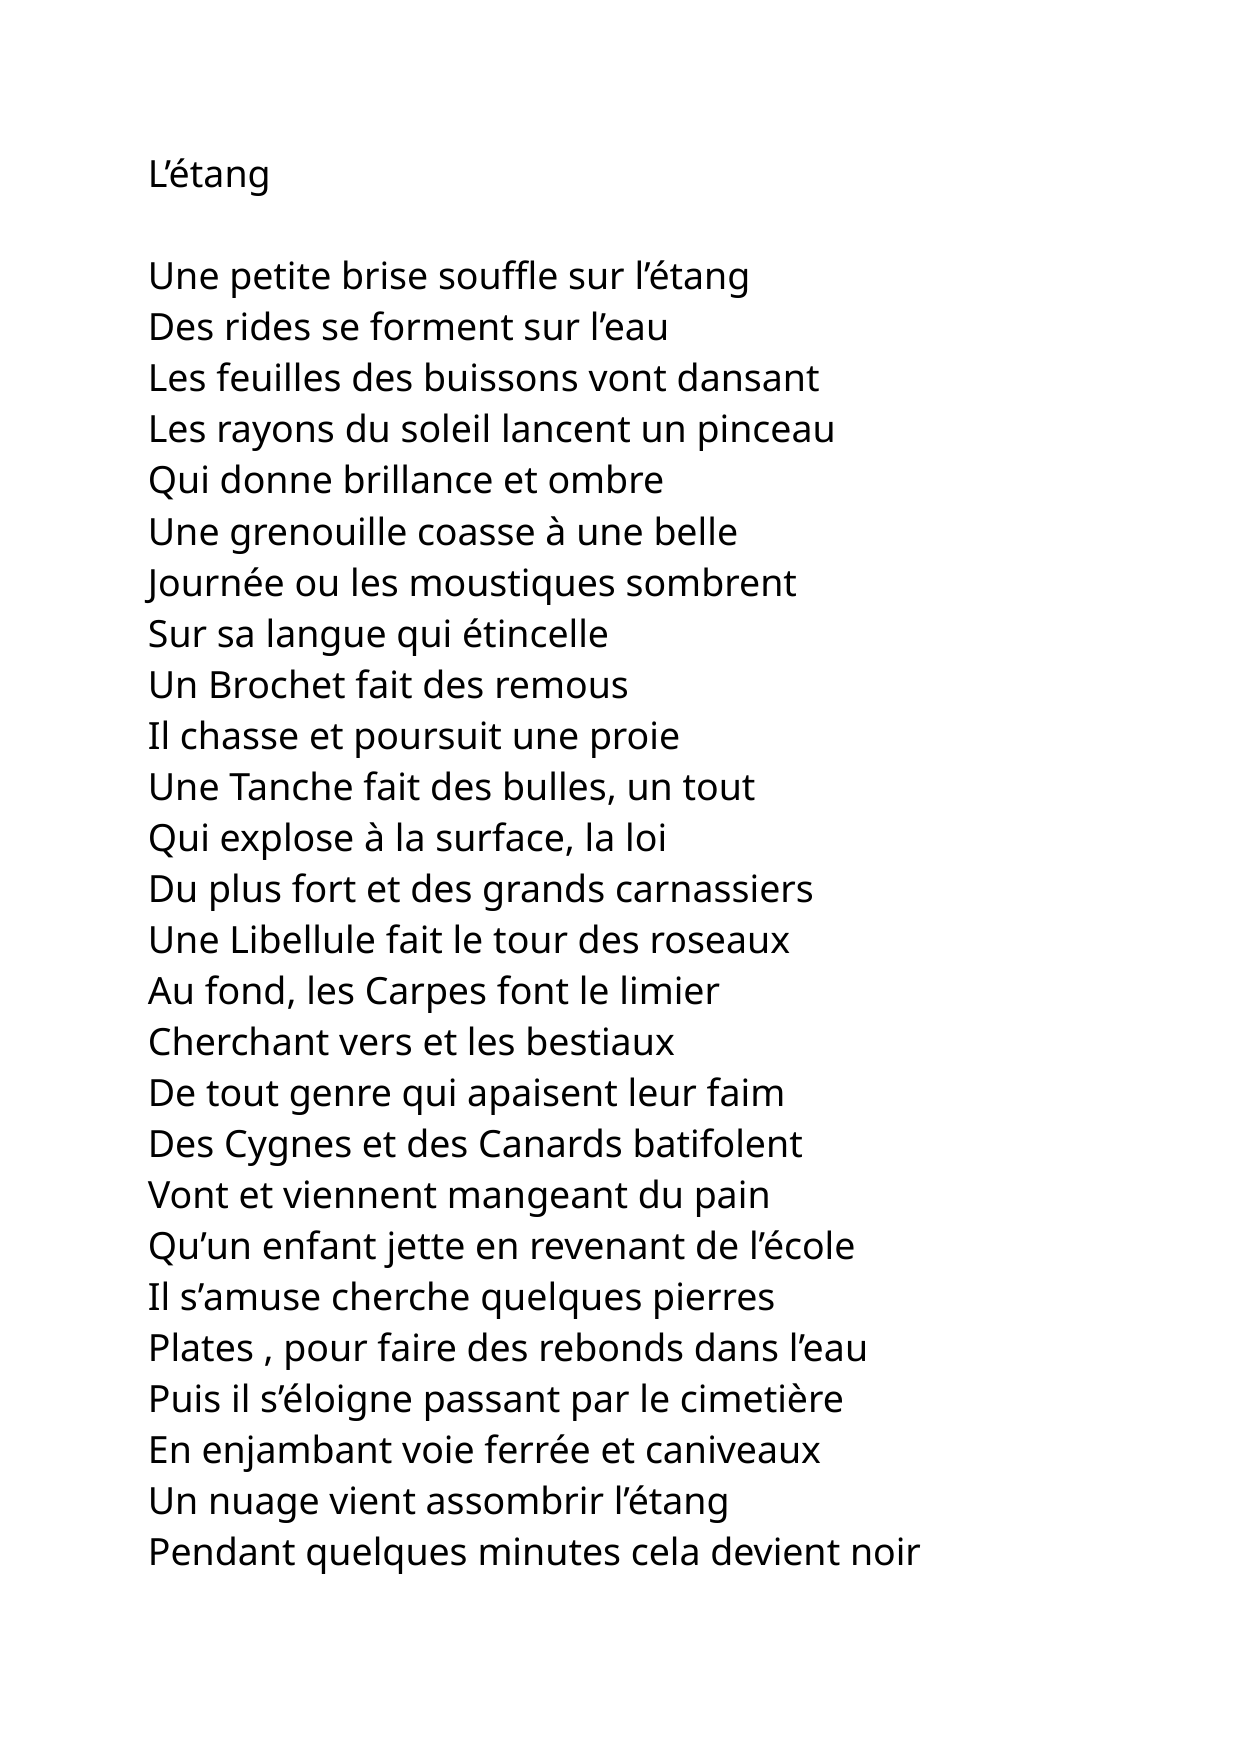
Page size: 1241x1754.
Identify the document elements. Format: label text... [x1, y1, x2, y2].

text En enjambant voie ferrée et caniveaux [148, 1424, 1093, 1475]
text Une grenouille coasse à une belle [148, 505, 1093, 556]
text Des rides se forment sur l’eau [148, 301, 1093, 352]
text Puis il s’éloigne passant par le cimetière [148, 1373, 1093, 1424]
text Vont et viennent mangeant du pain [148, 1168, 1093, 1219]
text Qui donne brillance et ombre [148, 454, 1093, 505]
text Un Brochet fait des remous [148, 658, 1093, 709]
text Des Cygnes et des Canards batifolent [148, 1117, 1093, 1168]
text Un nuage vient assombrir l’étang [148, 1475, 1093, 1526]
text Il chasse et poursuit une proie [148, 709, 1093, 760]
text Qui explose à la surface, la loi [148, 811, 1093, 862]
text Sur sa langue qui étincelle [148, 607, 1093, 658]
text Plates , pour faire des rebonds dans l’eau [148, 1322, 1093, 1373]
text Une Libellule fait le tour des roseaux [148, 913, 1093, 964]
text Il s’amuse cherche quelques pierres [148, 1271, 1093, 1322]
text Journée ou les moustiques sombrent [148, 556, 1093, 607]
text Qu’un enfant jette en revenant de l’école [148, 1219, 1093, 1271]
text Une Tanche fait des bulles, un tout [148, 760, 1093, 811]
text Du plus fort et des grands carnassiers [148, 862, 1093, 913]
text Les rayons du soleil lancent un pinceau [148, 403, 1093, 454]
text De tout genre qui apaisent leur faim [148, 1066, 1093, 1117]
text L’étang [148, 148, 1093, 199]
text Au fond, les Carpes font le limier [148, 964, 1093, 1015]
text Les feuilles des buissons vont dansant [148, 352, 1093, 403]
text Une petite brise souffle sur l’étang [148, 250, 1093, 301]
text Pendant quelques minutes cela devient noir [148, 1526, 1093, 1577]
text Cherchant vers et les bestiaux [148, 1015, 1093, 1066]
